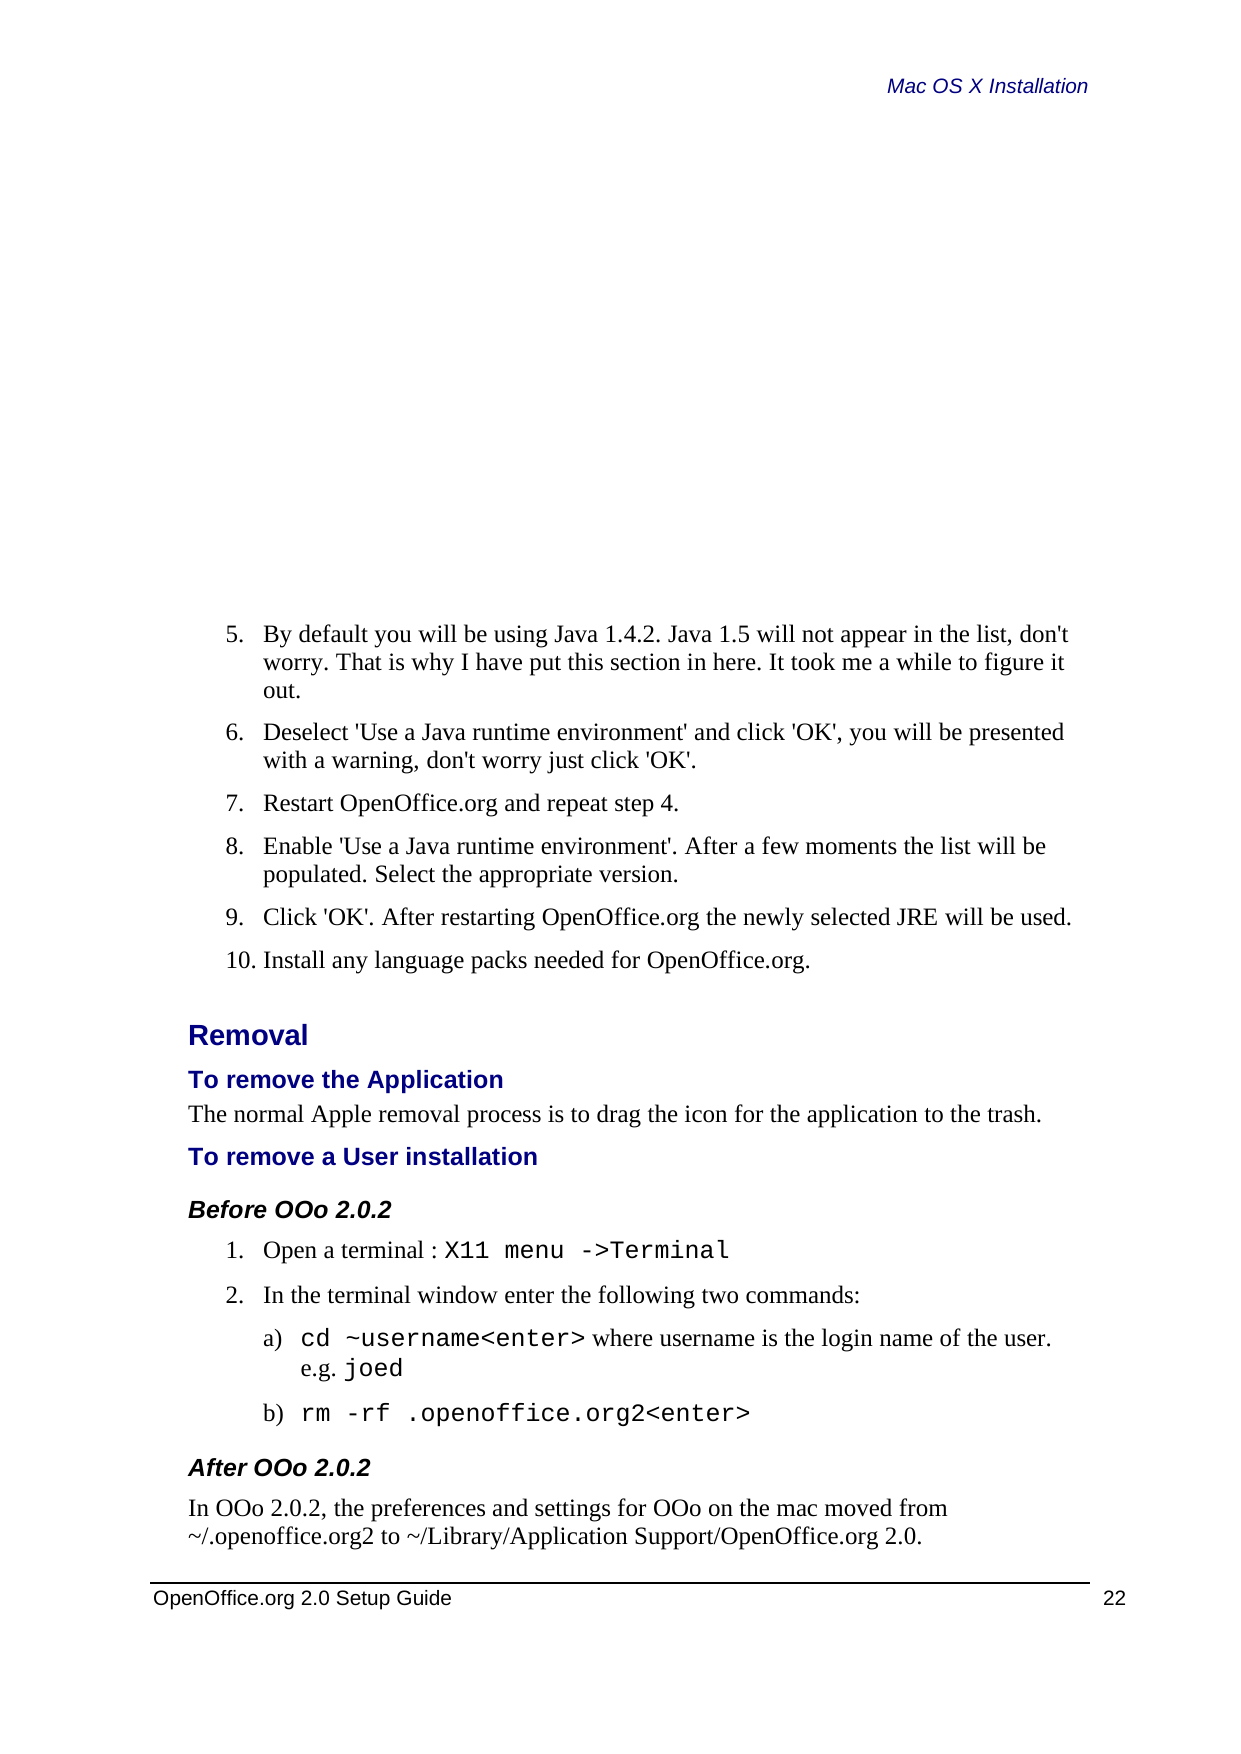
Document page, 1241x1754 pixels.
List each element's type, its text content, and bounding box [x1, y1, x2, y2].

list Restart OpenOffice.org and repeat step 4. [225, 789, 1090, 817]
list rm -rf .openoffice.org2<enter> [263, 1398, 1090, 1428]
list In the terminal window enter the following two commands: [225, 1281, 1090, 1309]
list Open a terminal : X11 menu ->Terminal [225, 1236, 1090, 1266]
list Install any language packs needed for OpenOffice.org. [225, 946, 1090, 974]
list Enable 'Use a Java runtime environment'. After a few moments the list will be populated. Select the appropriate version. [225, 832, 1090, 888]
list cd ~username<enter> where username is the login name of the user. e.g. joed [263, 1324, 1090, 1384]
subtitle To remove a User installation [188, 1143, 1090, 1171]
list Click 'OK'. After restarting OpenOffice.org the newly selected JRE will be used. [225, 903, 1090, 931]
subtitle To remove the Application [188, 1066, 1090, 1094]
subtitle Before OOo 2.0.2 [188, 1196, 1090, 1224]
list By default you will be using Java 1.4.2. Java 1.5 will not appear in the list, don't worry. That is why I have put this section in here. It took me a while to figure it out. [225, 619, 1090, 703]
list Deselect 'Use a Java runtime environment' and click 'OK', you will be presented with a warning, don't worry just click 'OK'. [225, 718, 1090, 774]
text In OOo 2.0.2, the preferences and settings for OOo on the mac moved from ~/.openoffice.org2 to ~/Library/Application Support/OpenOffice.org 2.0. [188, 1494, 1090, 1550]
text The normal Apple removal process is to drag the icon for the application to the trash. [188, 1100, 1090, 1128]
